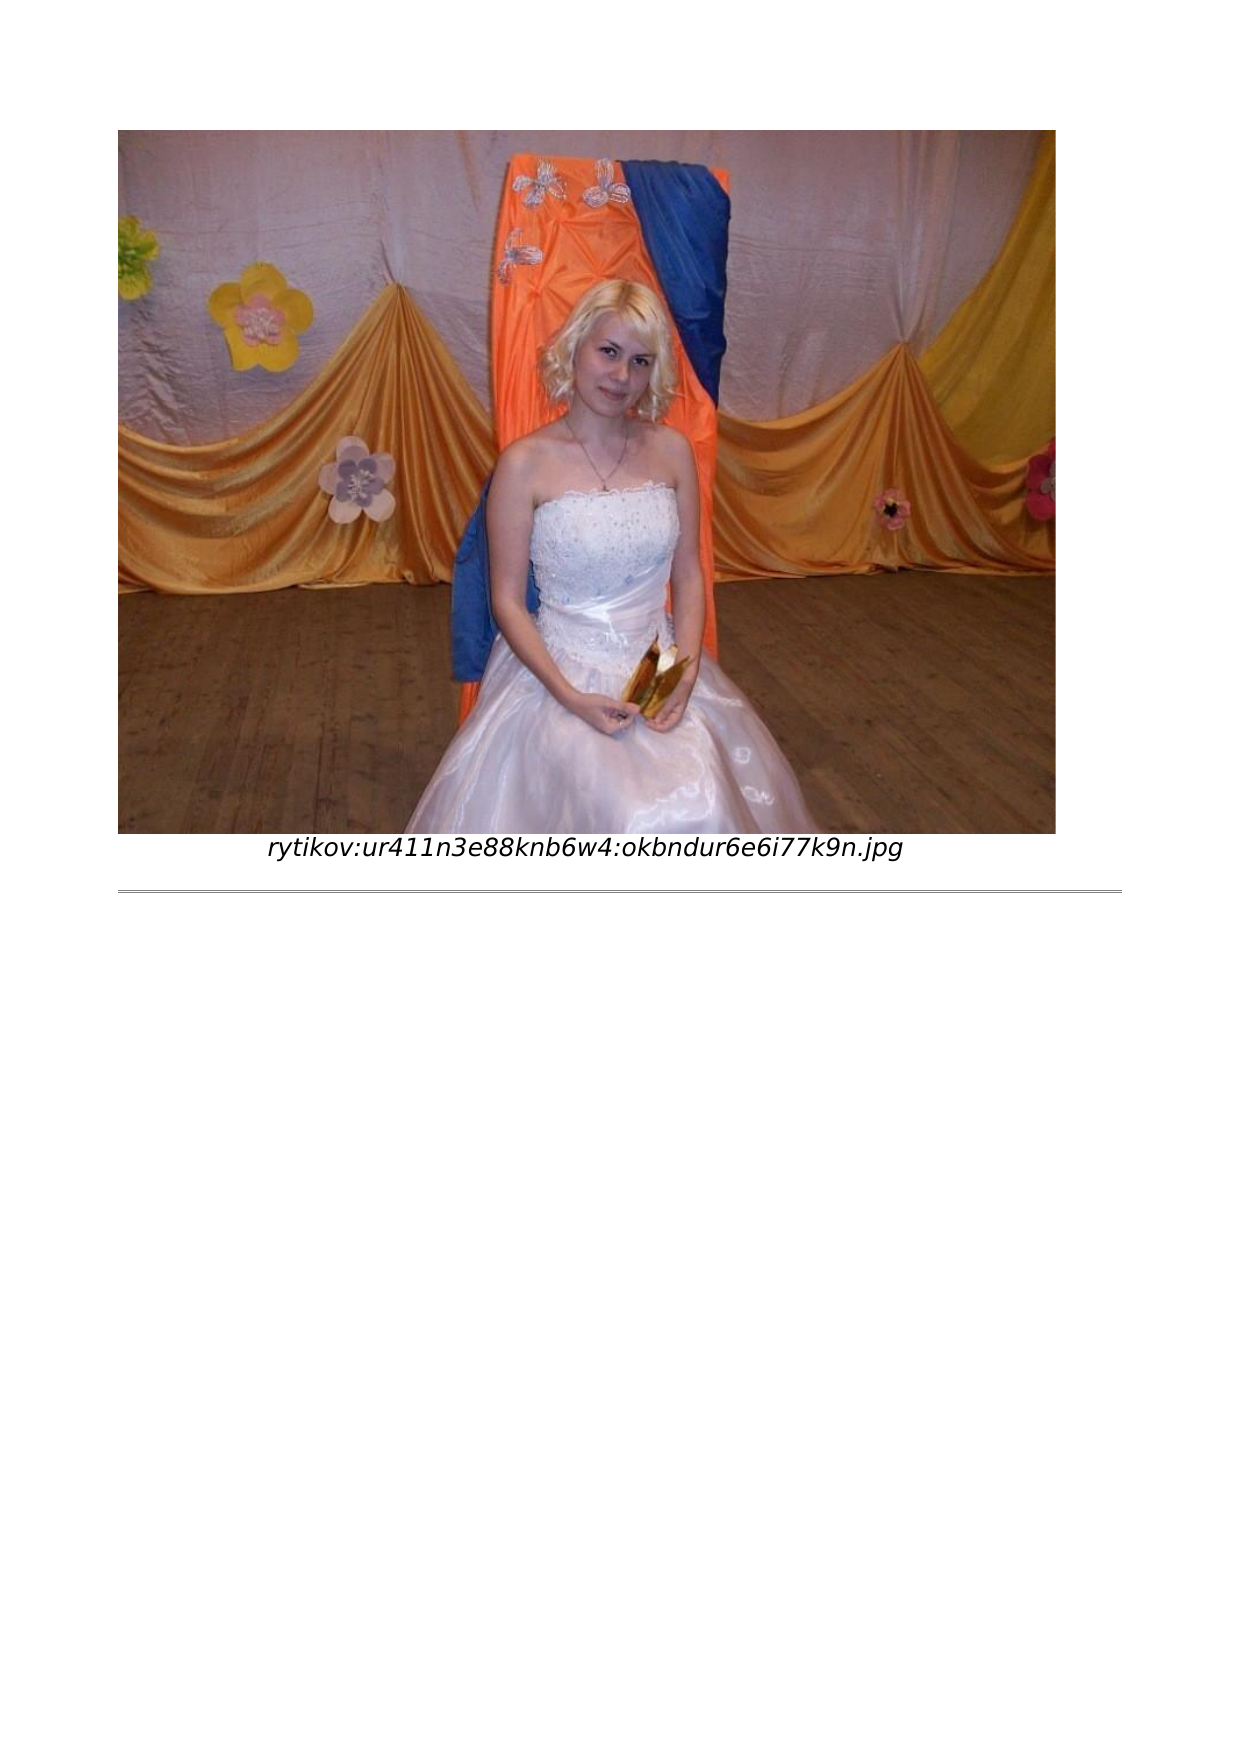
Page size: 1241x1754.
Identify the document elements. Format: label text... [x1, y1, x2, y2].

text rytikov:ur411n3e88knb6w4:okbndur6e6i77k9n.jpg [118, 834, 1056, 863]
picture [118, 130, 1056, 834]
